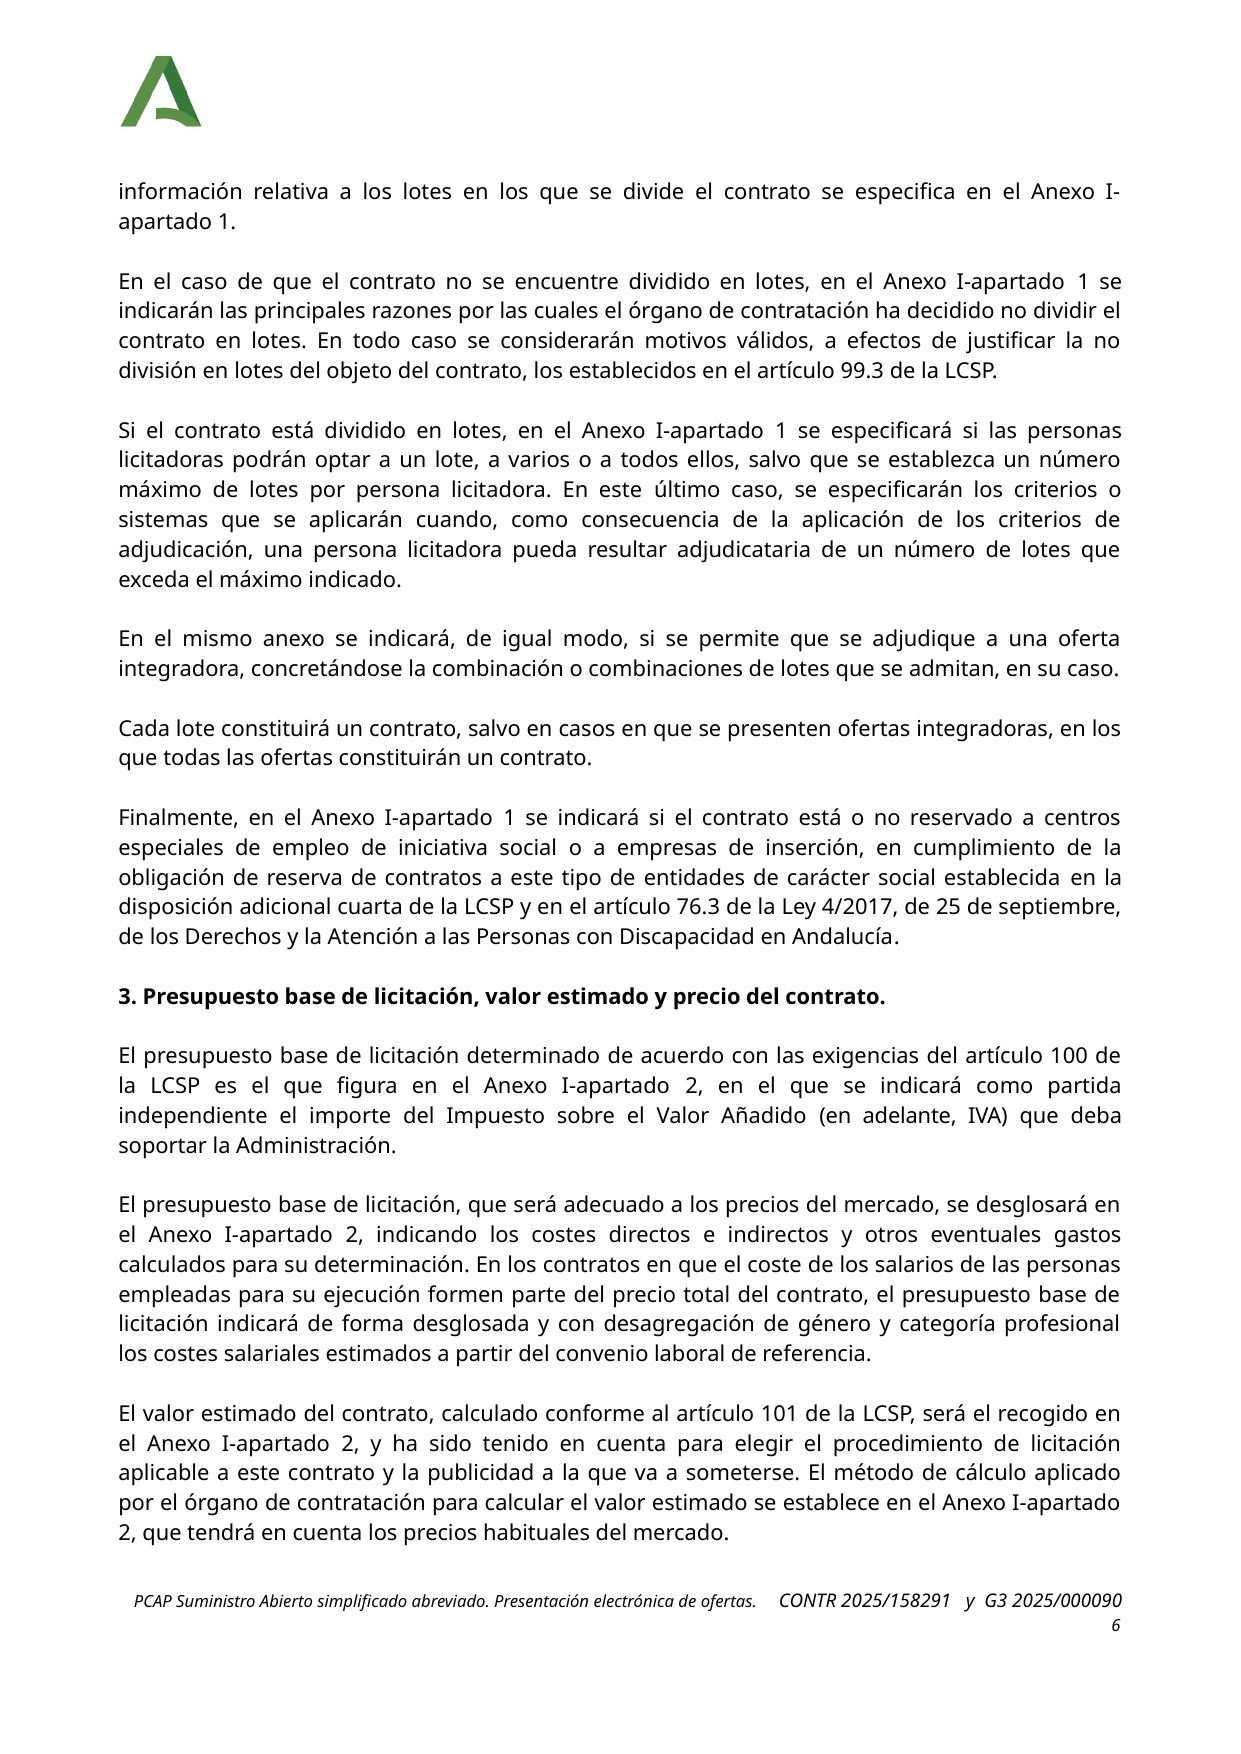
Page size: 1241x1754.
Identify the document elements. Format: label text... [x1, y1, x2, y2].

text Finalmente, en el Anexo I-apartado 1 se indicará si el contrato está o no reservado a centros especiales de empleo de iniciativa social o a empresas de inserción, en cumplimiento de la obligación de reserva de contratos a este tipo de entidades de carácter social establecida en la disposición adicional cuarta de la LCSP y en el artículo 76.3 de la Ley 4/2017, de 25 de septiembre, de los Derechos y la Atención a las Personas con Discapacidad en Andalucía. [118, 802, 1122, 951]
text Cada lote constituirá un contrato, salvo en casos en que se presenten ofertas integradoras, en los que todas las ofertas constituirán un contrato. [118, 713, 1122, 772]
text Si el contrato está dividido en lotes, en el Anexo I-apartado 1 se especificará si las personas licitadoras podrán optar a un lote, a varios o a todos ellos, salvo que se establezca un número máximo de lotes por persona licitadora. En este último caso, se especificarán los criterios o sistemas que se aplicarán cuando, como consecuencia de la aplicación de los criterios de adjudicación, una persona licitadora pueda resultar adjudicataria de un número de lotes que exceda el máximo indicado. [118, 415, 1122, 593]
text información relativa a los lotes en los que se divide el contrato se especifica en el Anexo I-apartado 1. [118, 176, 1122, 236]
subtitle 3. Presupuesto base de licitación, valor estimado y precio del contrato. [118, 981, 1122, 1011]
text El presupuesto base de licitación, que será adecuado a los precios del mercado, se desglosará en el Anexo I-apartado 2, indicando los costes directos e indirectos y otros eventuales gastos calculados para su determinación. En los contratos en que el coste de los salarios de las personas empleadas para su ejecución formen parte del precio total del contrato, el presupuesto base de licitación indicará de forma desglosada y con desagregación de género y categoría profesional los costes salariales estimados a partir del convenio laboral de referencia. [118, 1189, 1122, 1368]
text El presupuesto base de licitación determinado de acuerdo con las exigencias del artículo 100 de la LCSP es el que figura en el Anexo I-apartado 2, en el que se indicará como partida independiente el importe del Impuesto sobre el Valor Añadido (en adelante, IVA) que deba soportar la Administración. [118, 1040, 1122, 1159]
text El valor estimado del contrato, calculado conforme al artículo 101 de la LCSP, será el recogido en el Anexo I-apartado 2, y ha sido tenido en cuenta para elegir el procedimiento de licitación aplicable a este contrato y la publicidad a la que va a someterse. El método de cálculo aplicado por el órgano de contratación para calcular el valor estimado se establece en el Anexo I-apartado 2, que tendrá en cuenta los precios habituales del mercado. [118, 1398, 1122, 1547]
text En el caso de que el contrato no se encuentre dividido en lotes, en el Anexo I-apartado 1 se indicarán las principales razones por las cuales el órgano de contratación ha decidido no dividir el contrato en lotes. En todo caso se considerarán motivos válidos, a efectos de justificar la no división en lotes del objeto del contrato, los establecidos en el artículo 99.3 de la LCSP. [118, 266, 1122, 385]
text En el mismo anexo se indicará, de igual modo, si se permite que se adjudique a una oferta integradora, concretándose la combinación o combinaciones de lotes que se admitan, en su caso. [118, 623, 1122, 683]
picture [116, 52, 205, 131]
